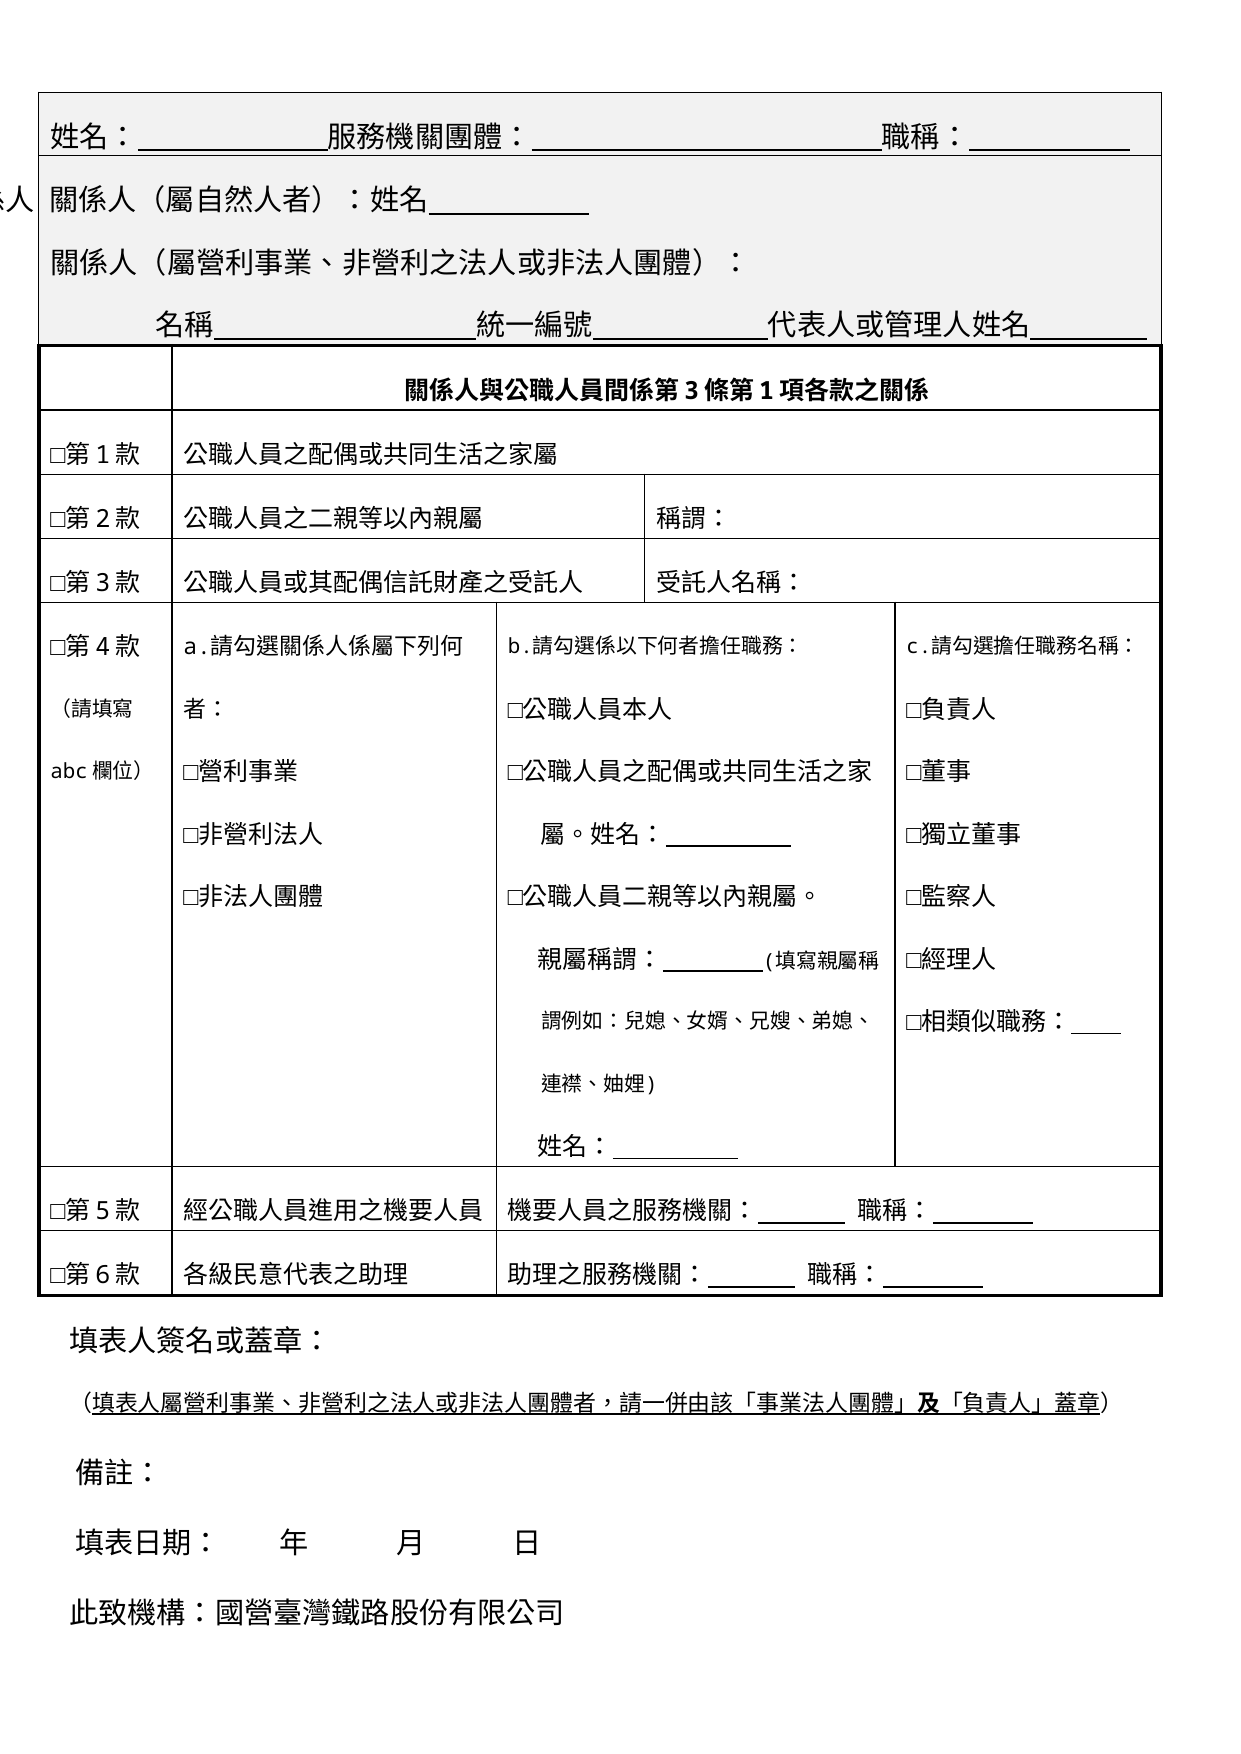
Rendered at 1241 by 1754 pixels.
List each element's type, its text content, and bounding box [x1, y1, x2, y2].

table_cell b.請勾選係以下何者擔任職務： □公職人員本人 □公職人員之配偶或共同生活之家屬。姓名： □公職人員二親等以內親屬。 親屬稱謂： (填寫親屬稱謂例如：兒媳、女婿、兄嫂、弟媳、連襟、妯娌) 姓名： [497, 603, 894, 1166]
table_cell □第1款 [41, 411, 171, 473]
table_cell 公職人員或其配偶信託財產之受託人 [173, 539, 644, 602]
table_cell □第3款 [41, 539, 171, 602]
text 填表人簽名或蓋章： [1, 1297, 1125, 1359]
text 備註： [75, 1429, 1125, 1492]
table_cell a.請勾選關係人係屬下列何者： □營利事業 □非營利法人 □非法人團體 [173, 603, 496, 1166]
table_cell 公職人員之配偶或共同生活之家屬 [173, 411, 1159, 473]
table_cell 稱謂： [645, 475, 1159, 537]
table_cell □第4款 （請填寫abc欄位） [41, 603, 171, 1166]
table_header 姓名： 服務機關團體： 職稱： [39, 93, 1161, 155]
table_cell 機要人員之服務機關： 職稱： [497, 1167, 1159, 1230]
table_cell 各級民意代表之助理 [173, 1231, 496, 1294]
table_cell c.請勾選擔任職務名稱： □負責人 □董事 □獨立董事 □監察人 □經理人 □相類似職務： [896, 603, 1159, 1166]
table_cell 公職人員之二親等以內親屬 [173, 475, 644, 537]
text （填表人屬營利事業、非營利之法人或非法人團體者，請一併由該「事業法人團體」及「負責人」蓋章） [1, 1359, 1125, 1422]
table_cell □第2款 [41, 475, 171, 537]
table_cell □第6款 [41, 1231, 171, 1294]
table_cell □第5款 [41, 1167, 171, 1230]
table_cell 關係人與公職人員間係第3條第1項各款之關係 [173, 347, 1159, 409]
text 此致機構：國營臺灣鐵路股份有限公司 [1, 1569, 1125, 1632]
table_cell 關係人 關係人（屬自然人者）：姓名 關係人（屬營利事業、非營利之法人或非法人團體）： 名稱 統一編號 代表人或管理人姓名 [39, 156, 1161, 344]
text 填表日期： 年 月 日 [1, 1499, 1125, 1562]
table_cell [41, 347, 171, 409]
table_cell 受託人名稱： [645, 539, 1159, 602]
table_cell 經公職人員進用之機要人員 [173, 1167, 496, 1230]
table_cell 助理之服務機關： 職稱： [497, 1231, 1159, 1294]
